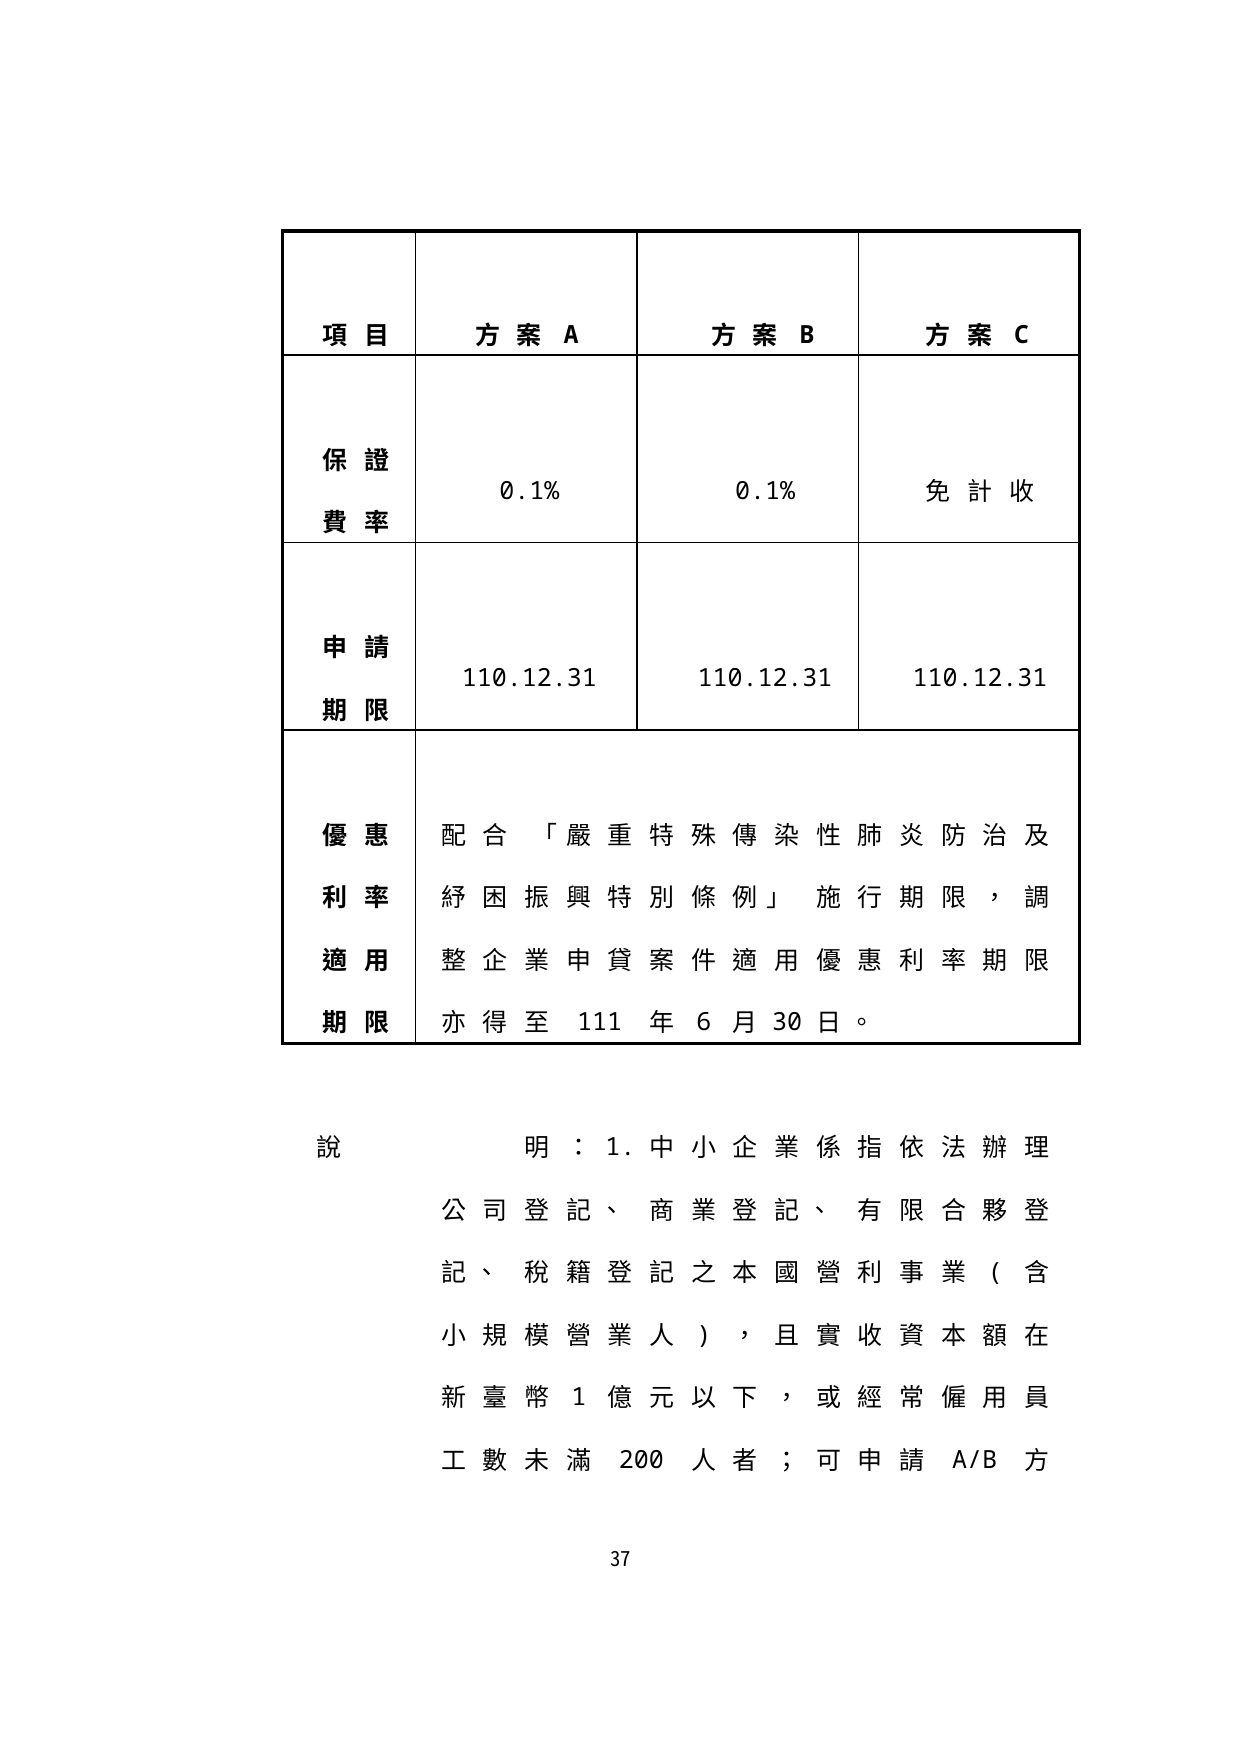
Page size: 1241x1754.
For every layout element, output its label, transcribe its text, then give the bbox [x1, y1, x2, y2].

table_cell 免計收 [859, 356, 1078, 542]
table_header 方案B [638, 233, 858, 354]
table_header 項目 [284, 233, 415, 354]
table_header 方案C [859, 233, 1078, 354]
table_cell 110.12.31 [416, 543, 636, 729]
table_cell 優惠利率適用期限 [284, 731, 415, 1042]
table_cell 保證費率 [284, 356, 415, 542]
table_cell 0.1% [638, 356, 858, 542]
table_cell 110.12.31 [859, 543, 1078, 729]
text 說 明：1.中小企業係指依法辦理公司登記、商業登記、有限合夥登記、稅籍登記之本國營利事業(含小規模營業人)，且實收資本額在新臺幣1億元以下，或經常僱用員工數未滿200人者；可申請A/B方 [271, 1104, 1058, 1479]
table_cell 配合「嚴重特殊傳染性肺炎防治及紓困振興特別條例」施行期限，調整企業申貸案件適用優惠利率期限亦得至111年6月30日。 [416, 731, 1078, 1042]
table_cell 110.12.31 [638, 543, 858, 729]
table_cell 申請期限 [284, 543, 415, 729]
table_cell 0.1% [416, 356, 636, 542]
table_header 方案A [416, 233, 636, 354]
